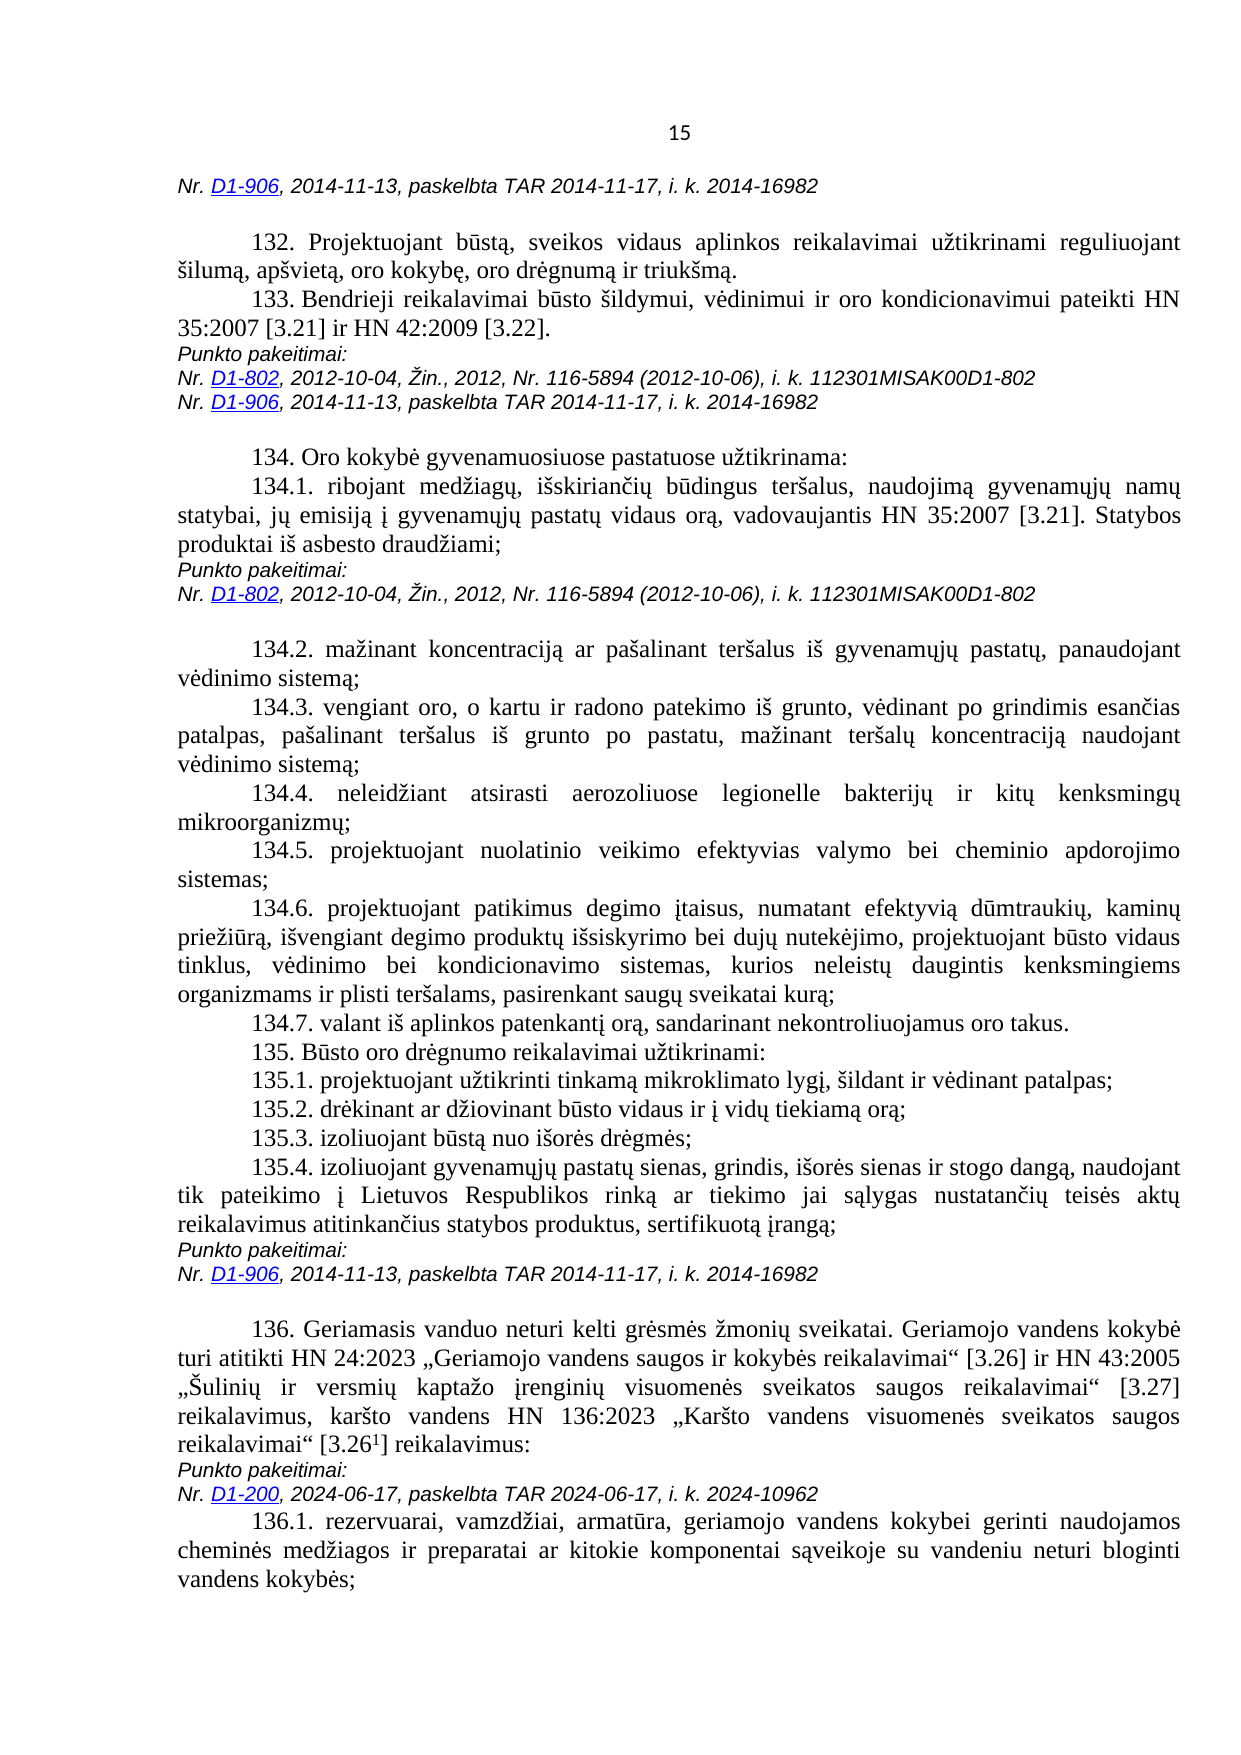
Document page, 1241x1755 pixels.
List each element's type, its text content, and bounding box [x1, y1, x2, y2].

text Nr. D1-906, 2014-11-13, paskelbta TAR 2014-11-17, i. k. 2014-16982 [177, 1262, 1181, 1286]
text Punkto pakeitimai: [177, 557, 1181, 581]
text 134.2. mažinant koncentraciją ar pašalinant teršalus iš gyvenamųjų pastatų, panaudojant vėdinimo sistemą; [177, 634, 1181, 692]
text Nr. D1-200, 2024-06-17, paskelbta TAR 2024-06-17, i. k. 2024-10962 [177, 1482, 1181, 1506]
text 136. Geriamasis vanduo neturi kelti grėsmės žmonių sveikatai. Geriamojo vandens kokybė turi atitikti HN 24:2023 „Geriamojo vandens saugos ir kokybės reikalavimai“ [3.26] ir HN 43:2005 „Šulinių ir versmių kaptažo įrenginių visuomenės sveikatos saugos reikalavimai“ [3.27] reikalavimus, karšto vandens HN 136:2023 „Karšto vandens visuomenės sveikatos saugos reikalavimai“ [3.261] reikalavimus: [177, 1314, 1181, 1458]
text 134.5. projektuojant nuolatinio veikimo efektyvias valymo bei cheminio apdorojimo sistemas; [177, 835, 1181, 893]
text 134.7. valant iš aplinkos patenkantį orą, sandarinant nekontroliuojamus oro takus. [177, 1008, 1181, 1037]
text 134.3. vengiant oro, o kartu ir radono patekimo iš grunto, vėdinant po grindimis esančias patalpas, pašalinant teršalus iš grunto po pastatu, mažinant teršalų koncentraciją naudojant vėdinimo sistemą; [177, 692, 1181, 778]
text 132. Projektuojant būstą, sveikos vidaus aplinkos reikalavimai užtikrinami reguliuojant šilumą, apšvietą, oro kokybę, oro drėgnumą ir triukšmą. [177, 227, 1181, 284]
text 134. Oro kokybė gyvenamuosiuose pastatuose užtikrinama: [177, 442, 1181, 471]
text Nr. D1-906, 2014-11-13, paskelbta TAR 2014-11-17, i. k. 2014-16982 [177, 174, 1181, 198]
text Punkto pakeitimai: [177, 1238, 1181, 1262]
text 135.3. izoliuojant būstą nuo išorės drėgmės; [177, 1123, 1181, 1152]
text Punkto pakeitimai: [177, 1458, 1181, 1482]
text Punkto pakeitimai: [177, 342, 1181, 366]
text 135. Būsto oro drėgnumo reikalavimai užtikrinami: [177, 1037, 1181, 1065]
text 135.1. projektuojant užtikrinti tinkamą mikroklimato lygį, šildant ir vėdinant patalpas; [177, 1065, 1181, 1094]
text Nr. D1-802, 2012-10-04, Žin., 2012, Nr. 116-5894 (2012-10-06), i. k. 112301MISAK00D1-802 [177, 581, 1181, 605]
text 133. Bendrieji reikalavimai būsto šildymui, vėdinimui ir oro kondicionavimui pateikti HN 35:2007 [3.21] ir HN 42:2009 [3.22]. [177, 284, 1181, 342]
text 135.4. izoliuojant gyvenamųjų pastatų sienas, grindis, išorės sienas ir stogo dangą, naudojant tik pateikimo į Lietuvos Respublikos rinką ar tiekimo jai sąlygas nustatančių teisės aktų reikalavimus atitinkančius statybos produktus, sertifikuotą įrangą; [177, 1152, 1181, 1238]
text 134.6. projektuojant patikimus degimo įtaisus, numatant efektyvią dūmtraukių, kaminų priežiūrą, išvengiant degimo produktų išsiskyrimo bei dujų nutekėjimo, projektuojant būsto vidaus tinklus, vėdinimo bei kondicionavimo sistemas, kurios neleistų daugintis kenksmingiems organizmams ir plisti teršalams, pasirenkant saugų sveikatai kurą; [177, 893, 1181, 1008]
text Nr. D1-802, 2012-10-04, Žin., 2012, Nr. 116-5894 (2012-10-06), i. k. 112301MISAK00D1-802 [177, 366, 1181, 390]
text 134.4. neleidžiant atsirasti aerozoliuose legionelle bakterijų ir kitų kenksmingų mikroorganizmų; [177, 778, 1181, 835]
text Nr. D1-906, 2014-11-13, paskelbta TAR 2014-11-17, i. k. 2014-16982 [177, 390, 1181, 414]
text 134.1. ribojant medžiagų, išskiriančių būdingus teršalus, naudojimą gyvenamųjų namų statybai, jų emisiją į gyvenamųjų pastatų vidaus orą, vadovaujantis HN 35:2007 [3.21]. Statybos produktai iš asbesto draudžiami; [177, 471, 1181, 557]
text 135.2. drėkinant ar džiovinant būsto vidaus ir į vidų tiekiamą orą; [177, 1094, 1181, 1123]
text 136.1. rezervuarai, vamzdžiai, armatūra, geriamojo vandens kokybei gerinti naudojamos cheminės medžiagos ir preparatai ar kitokie komponentai sąveikoje su vandeniu neturi bloginti vandens kokybės; [177, 1506, 1181, 1592]
